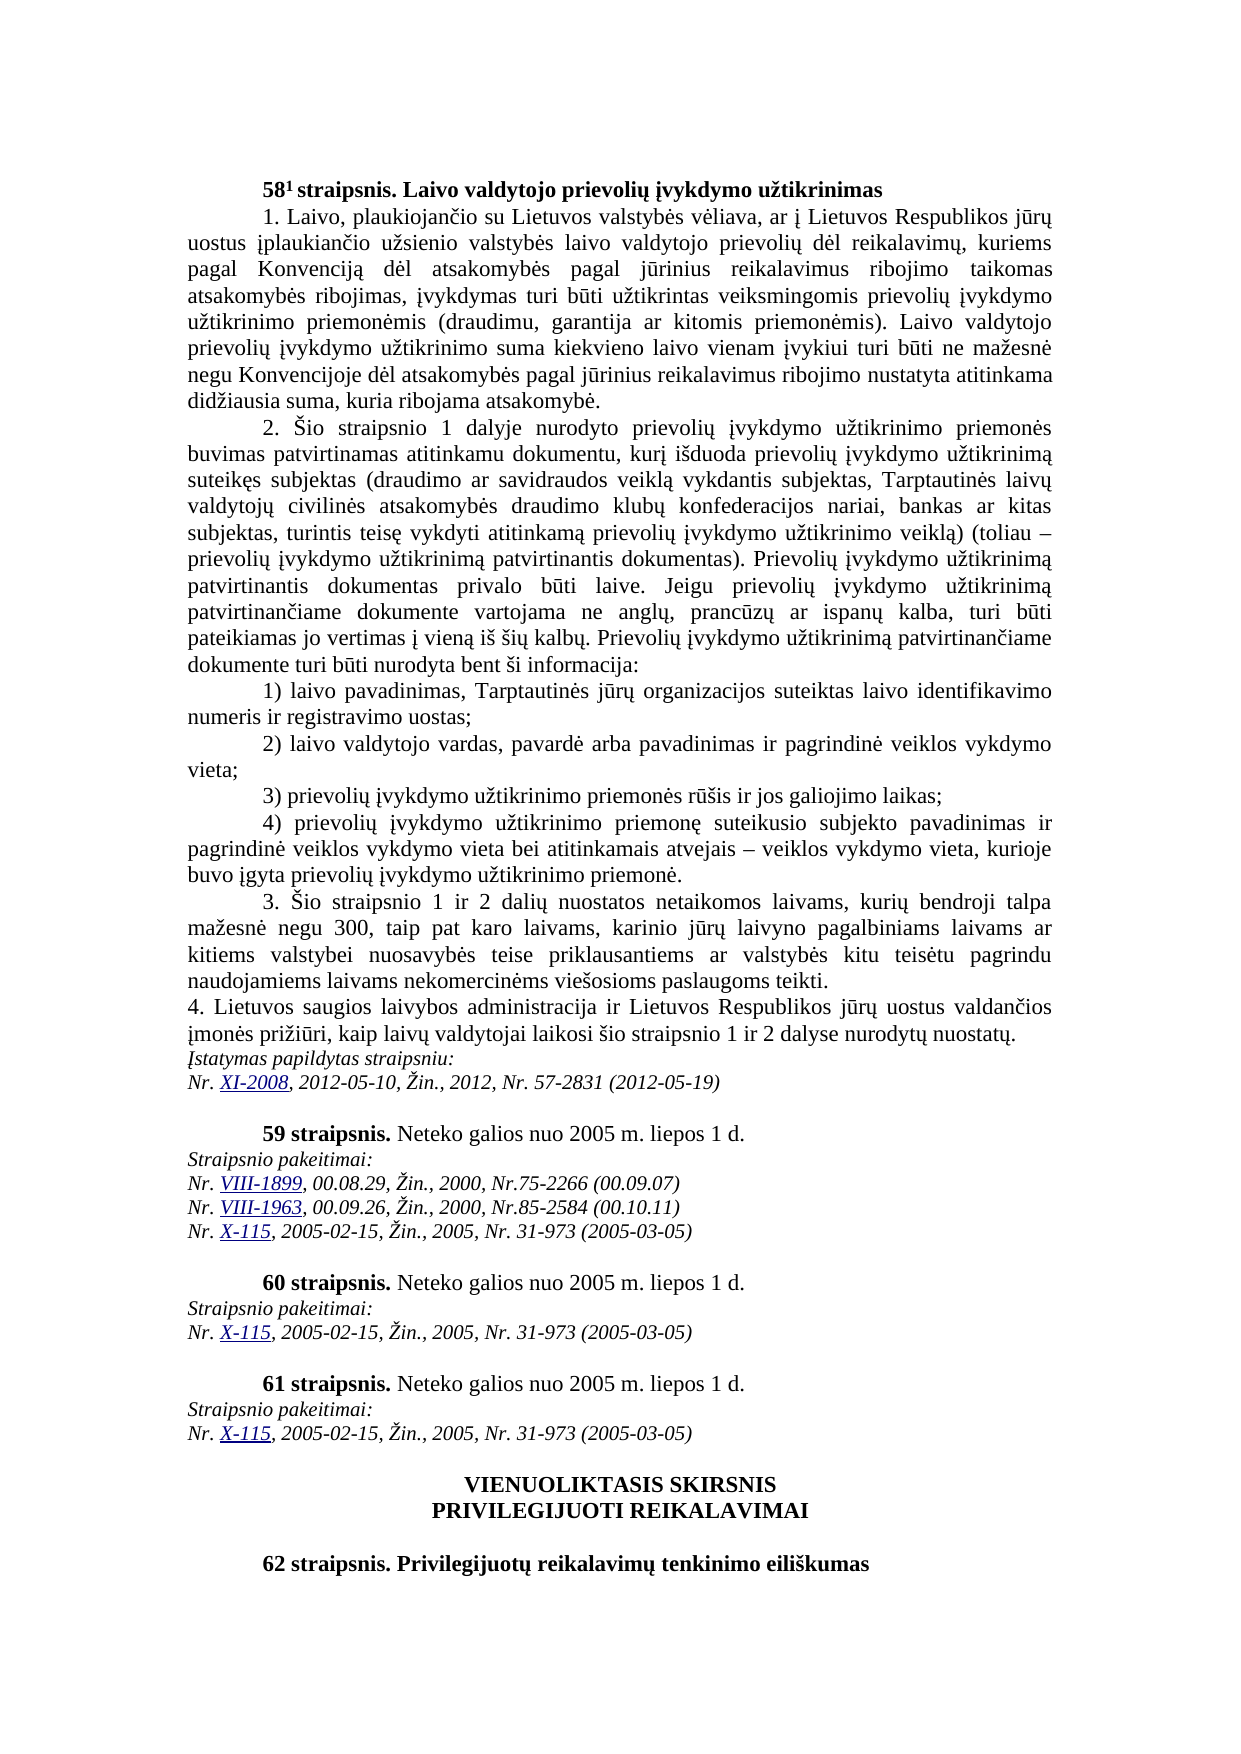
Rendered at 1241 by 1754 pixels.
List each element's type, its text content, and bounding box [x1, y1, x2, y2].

text Nr. X-115, 2005-02-15, Žin., 2005, Nr. 31-973 (2005-03-05) [187, 1421, 1053, 1445]
text Nr. X-115, 2005-02-15, Žin., 2005, Nr. 31-973 (2005-03-05) [187, 1320, 1053, 1344]
text VIENUOLIKTASIS SKIRSNIS [187, 1471, 1053, 1497]
text 1) laivo pavadinimas, Tarptautinės jūrų organizacijos suteiktas laivo identifikavimo numeris ir registravimo uostas; [187, 677, 1053, 730]
text Straipsnio pakeitimai: [187, 1397, 1053, 1421]
text 1. Laivo, plaukiojančio su Lietuvos valstybės vėliava, ar į Lietuvos Respublikos jūrų uostus įplaukiančio užsienio valstybės laivo valdytojo prievolių dėl reikalavimų, kuriems pagal Konvenciją dėl atsakomybės pagal jūrinius reikalavimus ribojimo taikomas atsakomybės ribojimas, įvykdymas turi būti užtikrintas veiksmingomis prievolių įvykdymo užtikrinimo priemonėmis (draudimu, garantija ar kitomis priemonėmis). Laivo valdytojo prievolių įvykdymo užtikrinimo suma kiekvieno laivo vienam įvykiui turi būti ne mažesnė negu Konvencijoje dėl atsakomybės pagal jūrinius reikalavimus ribojimo nustatyta atitinkama didžiausia suma, kuria ribojama atsakomybė. [187, 203, 1053, 413]
text Nr. X-115, 2005-02-15, Žin., 2005, Nr. 31-973 (2005-03-05) [187, 1219, 1053, 1243]
text Straipsnio pakeitimai: [187, 1147, 1053, 1171]
text 3. Šio straipsnio 1 ir 2 dalių nuostatos netaikomos laivams, kurių bendroji talpa mažesnė negu 300, taip pat karo laivams, karinio jūrų laivyno pagalbiniams laivams ar kitiems valstybei nuosavybės teise priklausantiems ar valstybės kitu teisėtu pagrindu naudojamiems laivams nekomercinėms viešosioms paslaugoms teikti. [187, 888, 1053, 993]
text Įstatymas papildytas straipsniu: [187, 1046, 1053, 1070]
text 60 straipsnis. Neteko galios nuo 2005 m. liepos 1 d. [187, 1269, 1053, 1296]
text 59 straipsnis. Neteko galios nuo 2005 m. liepos 1 d. [187, 1121, 1053, 1147]
text 61 straipsnis. Neteko galios nuo 2005 m. liepos 1 d. [187, 1370, 1053, 1397]
text 4) prievolių įvykdymo užtikrinimo priemonę suteikusio subjekto pavadinimas ir pagrindinė veiklos vykdymo vieta bei atitinkamais atvejais – veiklos vykdymo vieta, kurioje buvo įgyta prievolių įvykdymo užtikrinimo priemonė. [187, 809, 1053, 888]
text 4. Lietuvos saugios laivybos administracija ir Lietuvos Respublikos jūrų uostus valdančios įmonės prižiūri, kaip laivų valdytojai laikosi šio straipsnio 1 ir 2 dalyse nurodytų nuostatų. [187, 993, 1053, 1046]
text PRIVILEGIJUOTI REIKALAVIMAI [187, 1497, 1053, 1524]
text 62 straipsnis. Privilegijuotų reikalavimų tenkinimo eiliškumas [187, 1550, 1053, 1577]
text 2) laivo valdytojo vardas, pavardė arba pavadinimas ir pagrindinė veiklos vykdymo vieta; [187, 730, 1053, 782]
text Straipsnio pakeitimai: [187, 1296, 1053, 1320]
text 2. Šio straipsnio 1 dalyje nurodyto prievolių įvykdymo užtikrinimo priemonės buvimas patvirtinamas atitinkamu dokumentu, kurį išduoda prievolių įvykdymo užtikrinimą suteikęs subjektas (draudimo ar savidraudos veiklą vykdantis subjektas, Tarptautinės laivų valdytojų civilinės atsakomybės draudimo klubų konfederacijos nariai, bankas ar kitas subjektas, turintis teisę vykdyti atitinkamą prievolių įvykdymo užtikrinimo veiklą) (toliau – prievolių įvykdymo užtikrinimą patvirtinantis dokumentas). Prievolių įvykdymo užtikrinimą patvirtinantis dokumentas privalo būti laive. Jeigu prievolių įvykdymo užtikrinimą patvirtinančiame dokumente vartojama ne anglų, prancūzų ar ispanų kalba, turi būti pateikiamas jo vertimas į vieną iš šių kalbų. Prievolių įvykdymo užtikrinimą patvirtinančiame dokumente turi būti nurodyta bent ši informacija: [187, 413, 1053, 677]
text Nr. VIII-1899, 00.08.29, Žin., 2000, Nr.75-2266 (00.09.07) [187, 1171, 1053, 1195]
text 581 straipsnis. Laivo valdytojo prievolių įvykdymo užtikrinimas [187, 176, 1053, 203]
text 3) prievolių įvykdymo užtikrinimo priemonės rūšis ir jos galiojimo laikas; [187, 782, 1053, 809]
text Nr. XI-2008, 2012-05-10, Žin., 2012, Nr. 57-2831 (2012-05-19) [187, 1070, 1053, 1094]
text Nr. VIII-1963, 00.09.26, Žin., 2000, Nr.85-2584 (00.10.11) [187, 1195, 1053, 1219]
